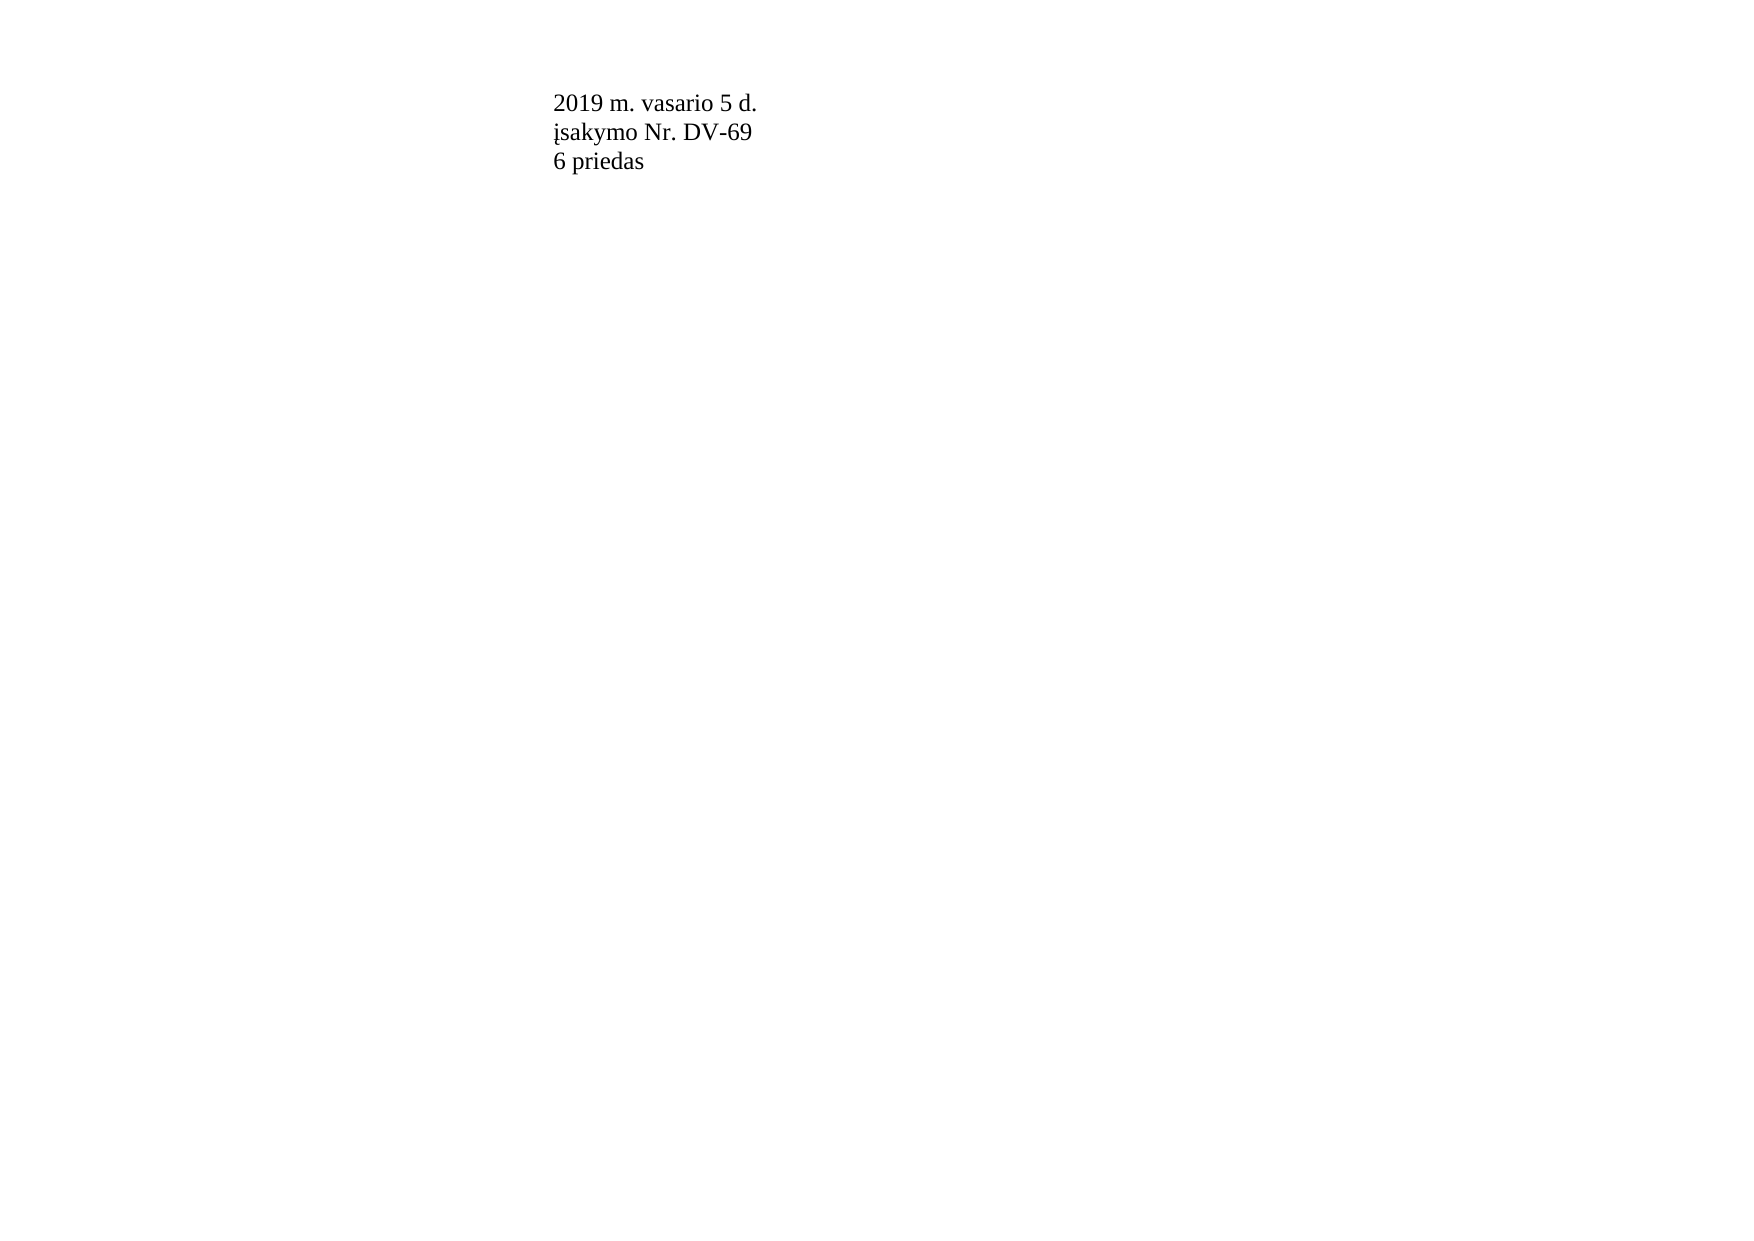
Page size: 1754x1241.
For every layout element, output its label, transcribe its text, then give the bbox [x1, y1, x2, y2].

table_header [118, 89, 542, 203]
table_header 2019 m. vasario 5 d. įsakymo Nr. DV-69 6 priedas [542, 89, 1142, 203]
